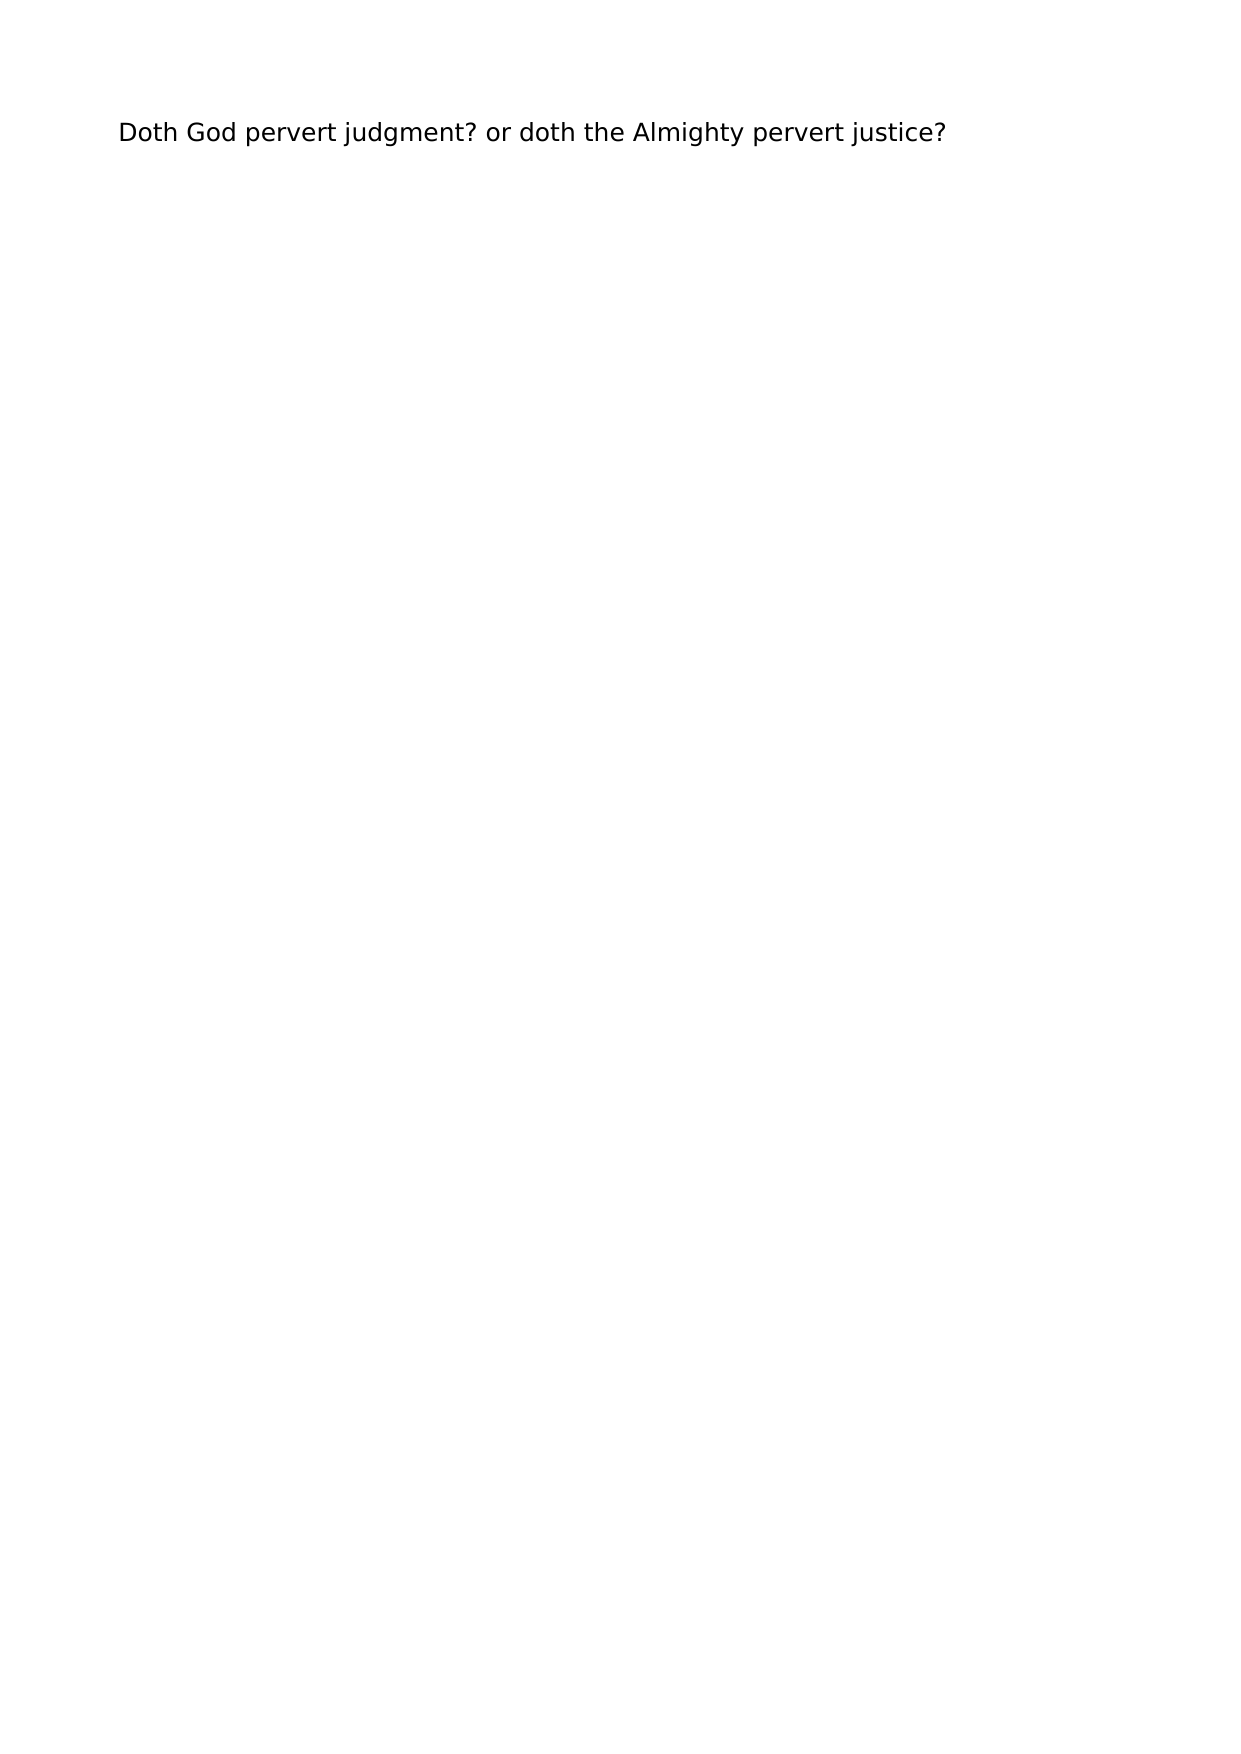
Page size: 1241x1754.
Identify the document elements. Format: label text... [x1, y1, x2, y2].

text Doth God pervert judgment? or doth the Almighty pervert justice? [118, 118, 1122, 147]
